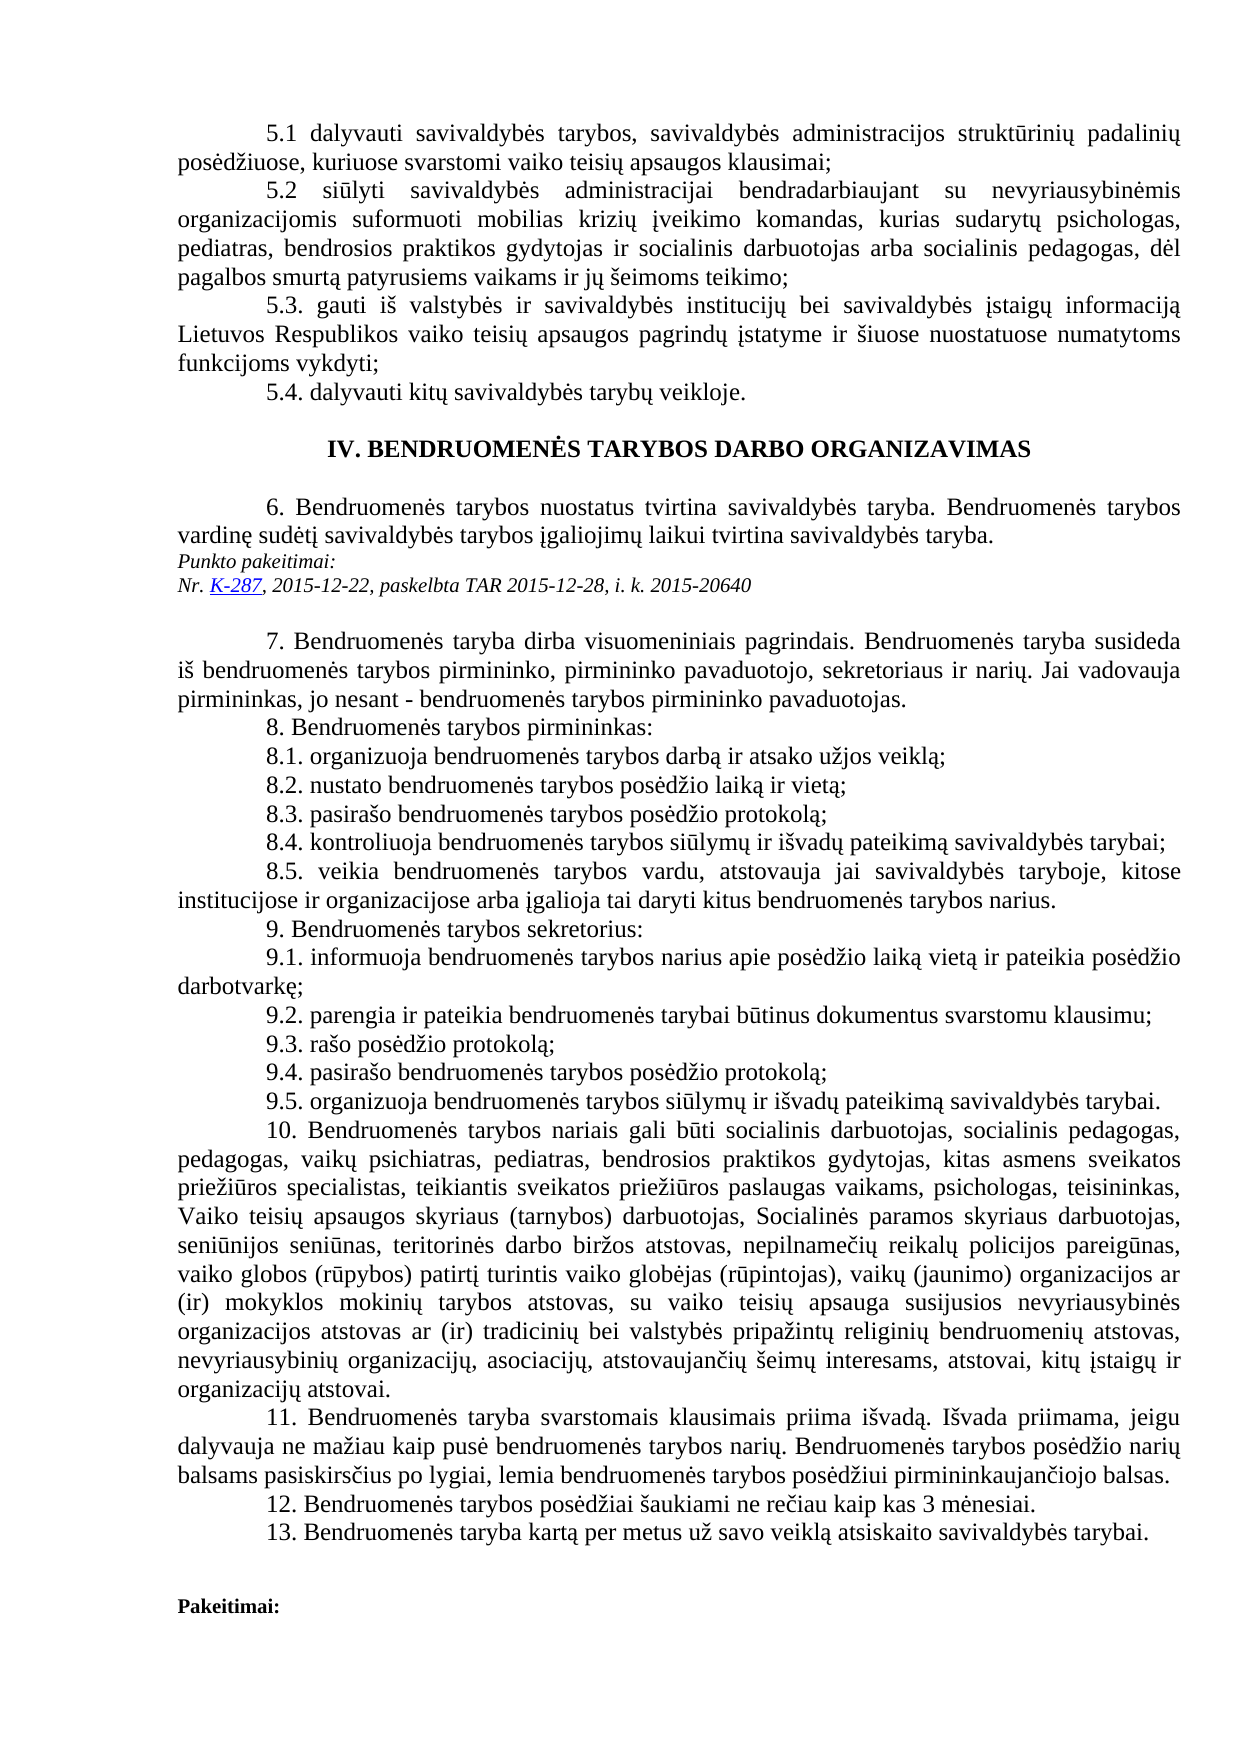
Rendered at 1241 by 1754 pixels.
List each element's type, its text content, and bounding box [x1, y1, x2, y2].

text 8.1. organizuoja bendruomenės tarybos darbą ir atsako užjos veiklą; [177, 741, 1181, 770]
text 9.5. organizuoja bendruomenės tarybos siūlymų ir išvadų pateikimą savivaldybės tarybai. [177, 1086, 1181, 1115]
text Punkto pakeitimai: [177, 549, 1181, 573]
text 9.4. pasirašo bendruomenės tarybos posėdžio protokolą; [177, 1057, 1181, 1086]
text 8.2. nustato bendruomenės tarybos posėdžio laiką ir vietą; [177, 770, 1181, 799]
text 8. Bendruomenės tarybos pirmininkas: [177, 712, 1181, 741]
text 5.2 siūlyti savivaldybės administracijai bendradarbiaujant su nevyriausybinėmis organizacijomis suformuoti mobilias krizių įveikimo komandas, kurias sudarytų psichologas, pediatras, bendrosios praktikos gydytojas ir socialinis darbuotojas arba socialinis pedagogas, dėl pagalbos smurtą patyrusiems vaikams ir jų šeimoms teikimo; [177, 176, 1181, 291]
text 8.4. kontroliuoja bendruomenės tarybos siūlymų ir išvadų pateikimą savivaldybės tarybai; [177, 827, 1181, 856]
text IV. BENDRUOMENĖS TARYBOS DARBO ORGANIZAVIMAS [177, 434, 1181, 463]
text 10. Bendruomenės tarybos nariais gali būti socialinis darbuotojas, socialinis pedagogas, pedagogas, vaikų psichiatras, pediatras, bendrosios praktikos gydytojas, kitas asmens sveikatos priežiūros specialistas, teikiantis sveikatos priežiūros paslaugas vaikams, psichologas, teisininkas, Vaiko teisių apsaugos skyriaus (tarnybos) darbuotojas, Socialinės paramos skyriaus darbuotojas, seniūnijos seniūnas, teritorinės darbo biržos atstovas, nepilnamečių reikalų policijos pareigūnas, vaiko globos (rūpybos) patirtį turintis vaiko globėjas (rūpintojas), vaikų (jaunimo) organizacijos ar (ir) mokyklos mokinių tarybos atstovas, su vaiko teisių apsauga susijusios nevyriausybinės organizacijos atstovas ar (ir) tradicinių bei valstybės pripažintų religinių bendruomenių atstovas, nevyriausybinių organizacijų, asociacijų, atstovaujančių šeimų interesams, atstovai, kitų įstaigų ir organizacijų atstovai. [177, 1115, 1181, 1402]
text 8.3. pasirašo bendruomenės tarybos posėdžio protokolą; [177, 799, 1181, 827]
text 9.3. rašo posėdžio protokolą; [177, 1029, 1181, 1057]
text 13. Bendruomenės taryba kartą per metus už savo veiklą atsiskaito savivaldybės tarybai. [177, 1517, 1181, 1546]
text 11. Bendruomenės taryba svarstomais klausimais priima išvadą. Išvada priimama, jeigu dalyvauja ne mažiau kaip pusė bendruomenės tarybos narių. Bendruomenės tarybos posėdžio narių balsams pasiskirsčius po lygiai, lemia bendruomenės tarybos posėdžiui pirmininkaujančiojo balsas. [177, 1402, 1181, 1489]
text 6. Bendruomenės tarybos nuostatus tvirtina savivaldybės taryba. Bendruomenės tarybos vardinę sudėtį savivaldybės tarybos įgaliojimų laikui tvirtina savivaldybės taryba. [177, 492, 1181, 549]
text 8.5. veikia bendruomenės tarybos vardu, atstovauja jai savivaldybės taryboje, kitose institucijose ir organizacijose arba įgalioja tai daryti kitus bendruomenės tarybos narius. [177, 856, 1181, 914]
text 5.1 dalyvauti savivaldybės tarybos, savivaldybės administracijos struktūrinių padalinių posėdžiuose, kuriuose svarstomi vaiko teisių apsaugos klausimai; [177, 118, 1181, 176]
text 9.2. parengia ir pateikia bendruomenės tarybai būtinus dokumentus svarstomu klausimu; [177, 1000, 1181, 1029]
text 9.1. informuoja bendruomenės tarybos narius apie posėdžio laiką vietą ir pateikia posėdžio darbotvarkę; [177, 942, 1181, 1000]
text Nr. K-287, 2015-12-22, paskelbta TAR 2015-12-28, i. k. 2015-20640 [177, 573, 1181, 597]
text 5.4. dalyvauti kitų savivaldybės tarybų veikloje. [177, 377, 1181, 406]
text Pakeitimai: [177, 1594, 1181, 1618]
text 12. Bendruomenės tarybos posėdžiai šaukiami ne rečiau kaip kas 3 mėnesiai. [177, 1489, 1181, 1517]
text 7. Bendruomenės taryba dirba visuomeniniais pagrindais. Bendruomenės taryba susideda iš bendruomenės tarybos pirmininko, pirmininko pavaduotojo, sekretoriaus ir narių. Jai vadovauja pirmininkas, jo nesant - bendruomenės tarybos pirmininko pavaduotojas. [177, 626, 1181, 712]
text 9. Bendruomenės tarybos sekretorius: [177, 914, 1181, 942]
text 5.3. gauti iš valstybės ir savivaldybės institucijų bei savivaldybės įstaigų informaciją Lietuvos Respublikos vaiko teisių apsaugos pagrindų įstatyme ir šiuose nuostatuose numatytoms funkcijoms vykdyti; [177, 291, 1181, 377]
